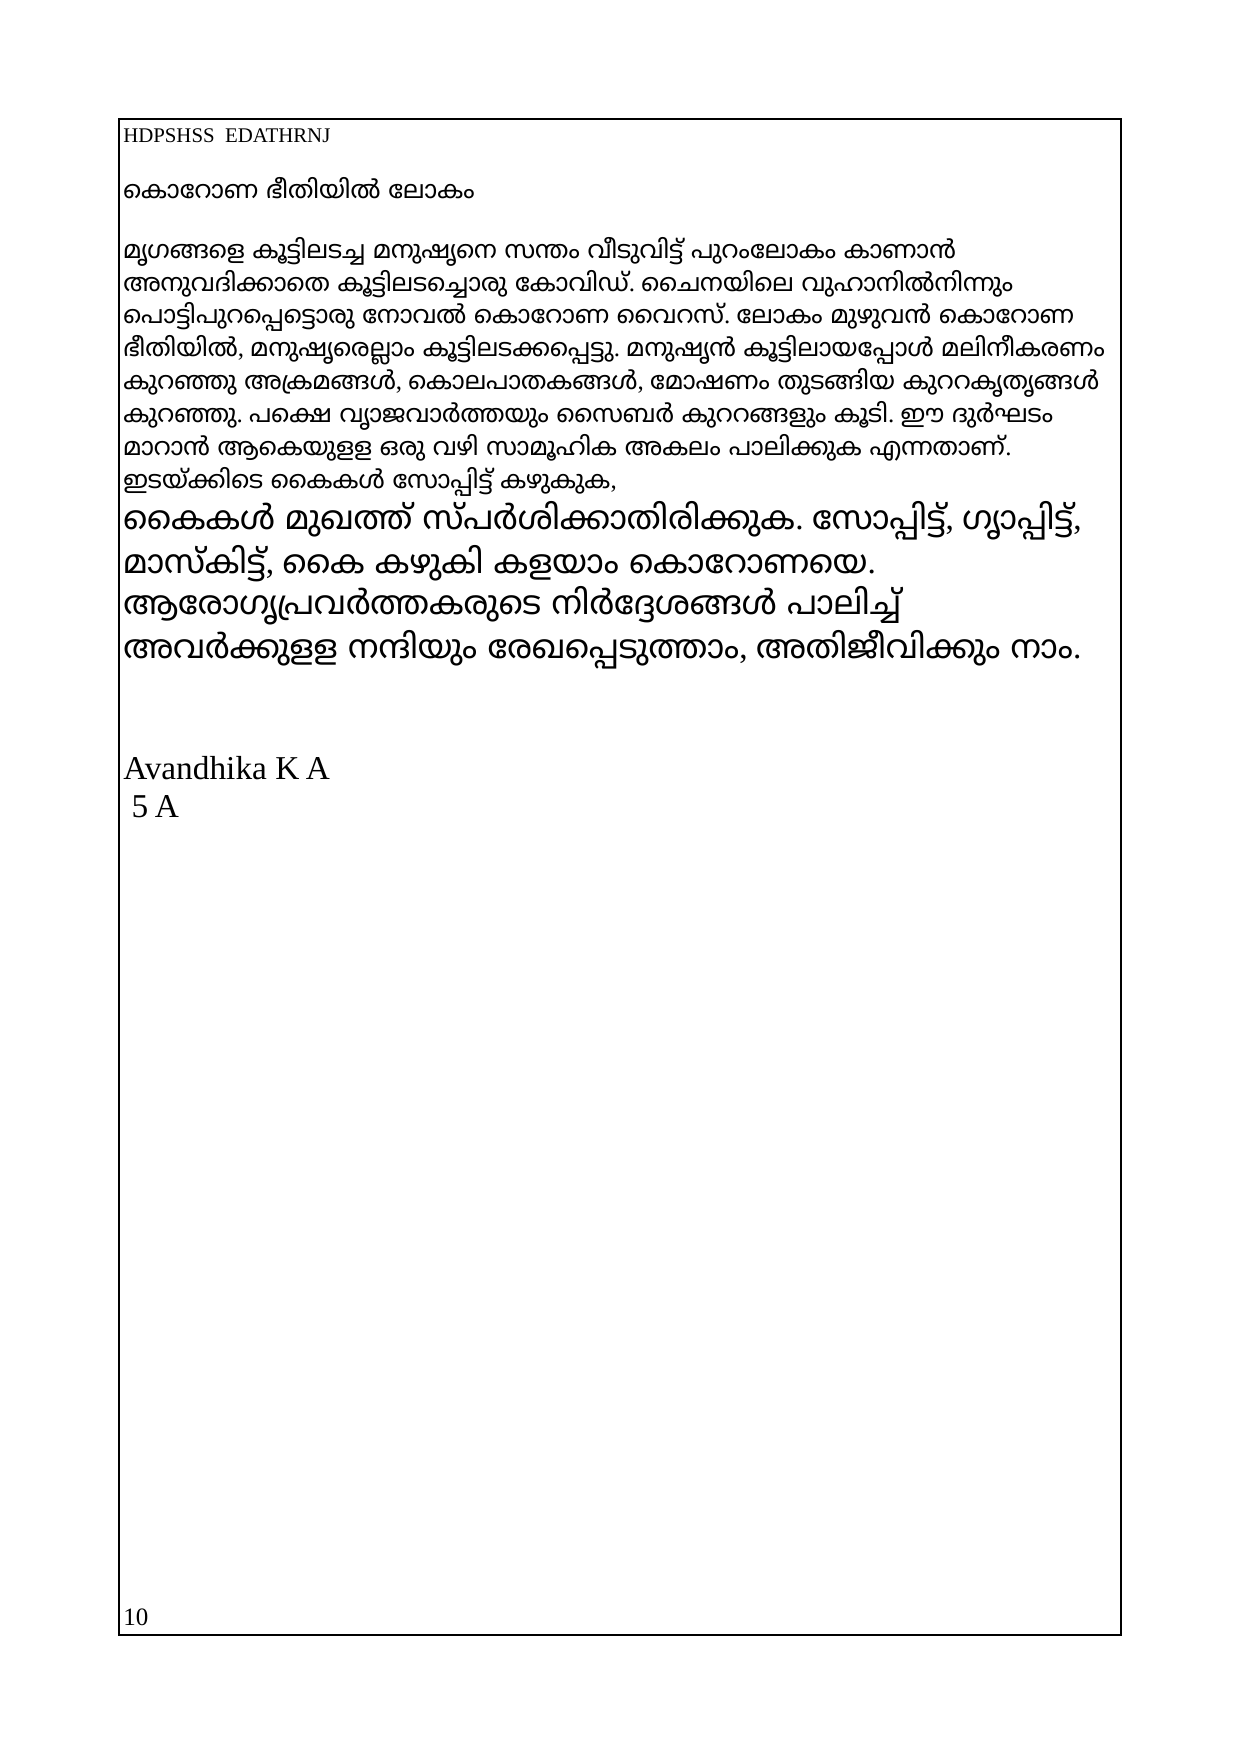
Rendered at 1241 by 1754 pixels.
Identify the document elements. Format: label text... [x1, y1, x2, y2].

text Avandhika K A [123, 748, 1117, 786]
text 5 A [123, 786, 1117, 824]
text കൊറോണ ഭീതിയിൽ ലോകം [123, 177, 1117, 208]
text മൃഗങ്ങളെ കൂട്ടിലടച്ച മനുഷൃനെ സന്തം വീടുവിട്ട് പുറംലോകം കാണാൻ അനുവദിക്കാതെ കൂട്ടിലടച്ചൊരു കോവിഡ്. ചൈനയിലെ വുഹാനിൽനിന്നും പൊട്ടിപുറപ്പെട്ടൊരു നോവൽ കൊറോണ വൈറസ്. ലോകം മുഴുവൻ കൊറോണ ഭീതിയിൽ, മനുഷൃരെല്ലാം കൂട്ടിലടക്കപ്പെട്ടു. മനുഷൃൻ കൂട്ടിലായപ്പോൾ മലിനീകരണം കുറഞ്ഞു അക്രമങ്ങൾ, കൊലപാതകങ്ങൾ, മോഷണം തുടങ്ങിയ കുററകൃതൃങ്ങൾ കുറഞ്ഞു. പക്ഷെ വൃാജവാർത്തയും സൈബർ കുററങ്ങളും കൂടി. ഈ ദുർഘടം മാറാൻ ആകെയുളള ഒരു വഴി സാമൂഹിക അകലം പാലിക്കുക എന്നതാണ്. ഇടയ്ക്കിടെ കൈകൾ സോപ്പിട്ട് കഴുകുക, [123, 237, 1117, 498]
text കൈകൾ മുഖത്ത് സ്പർശിക്കാതിരിക്കുക. സോപ്പിട്ട്, ഗൃാപ്പിട്ട്, മാസ്കിട്ട്, കൈ കഴുകി കളയാം കൊറോണയെ. ആരോഗൃപ്രവർത്തകരുടെ നിർദ്ദേശങ്ങൾ പാലിച്ച് അവർക്കുളള നന്ദിയും രേഖപ്പെടുത്താം, അതിജീവിക്കും നാം. [123, 498, 1117, 671]
